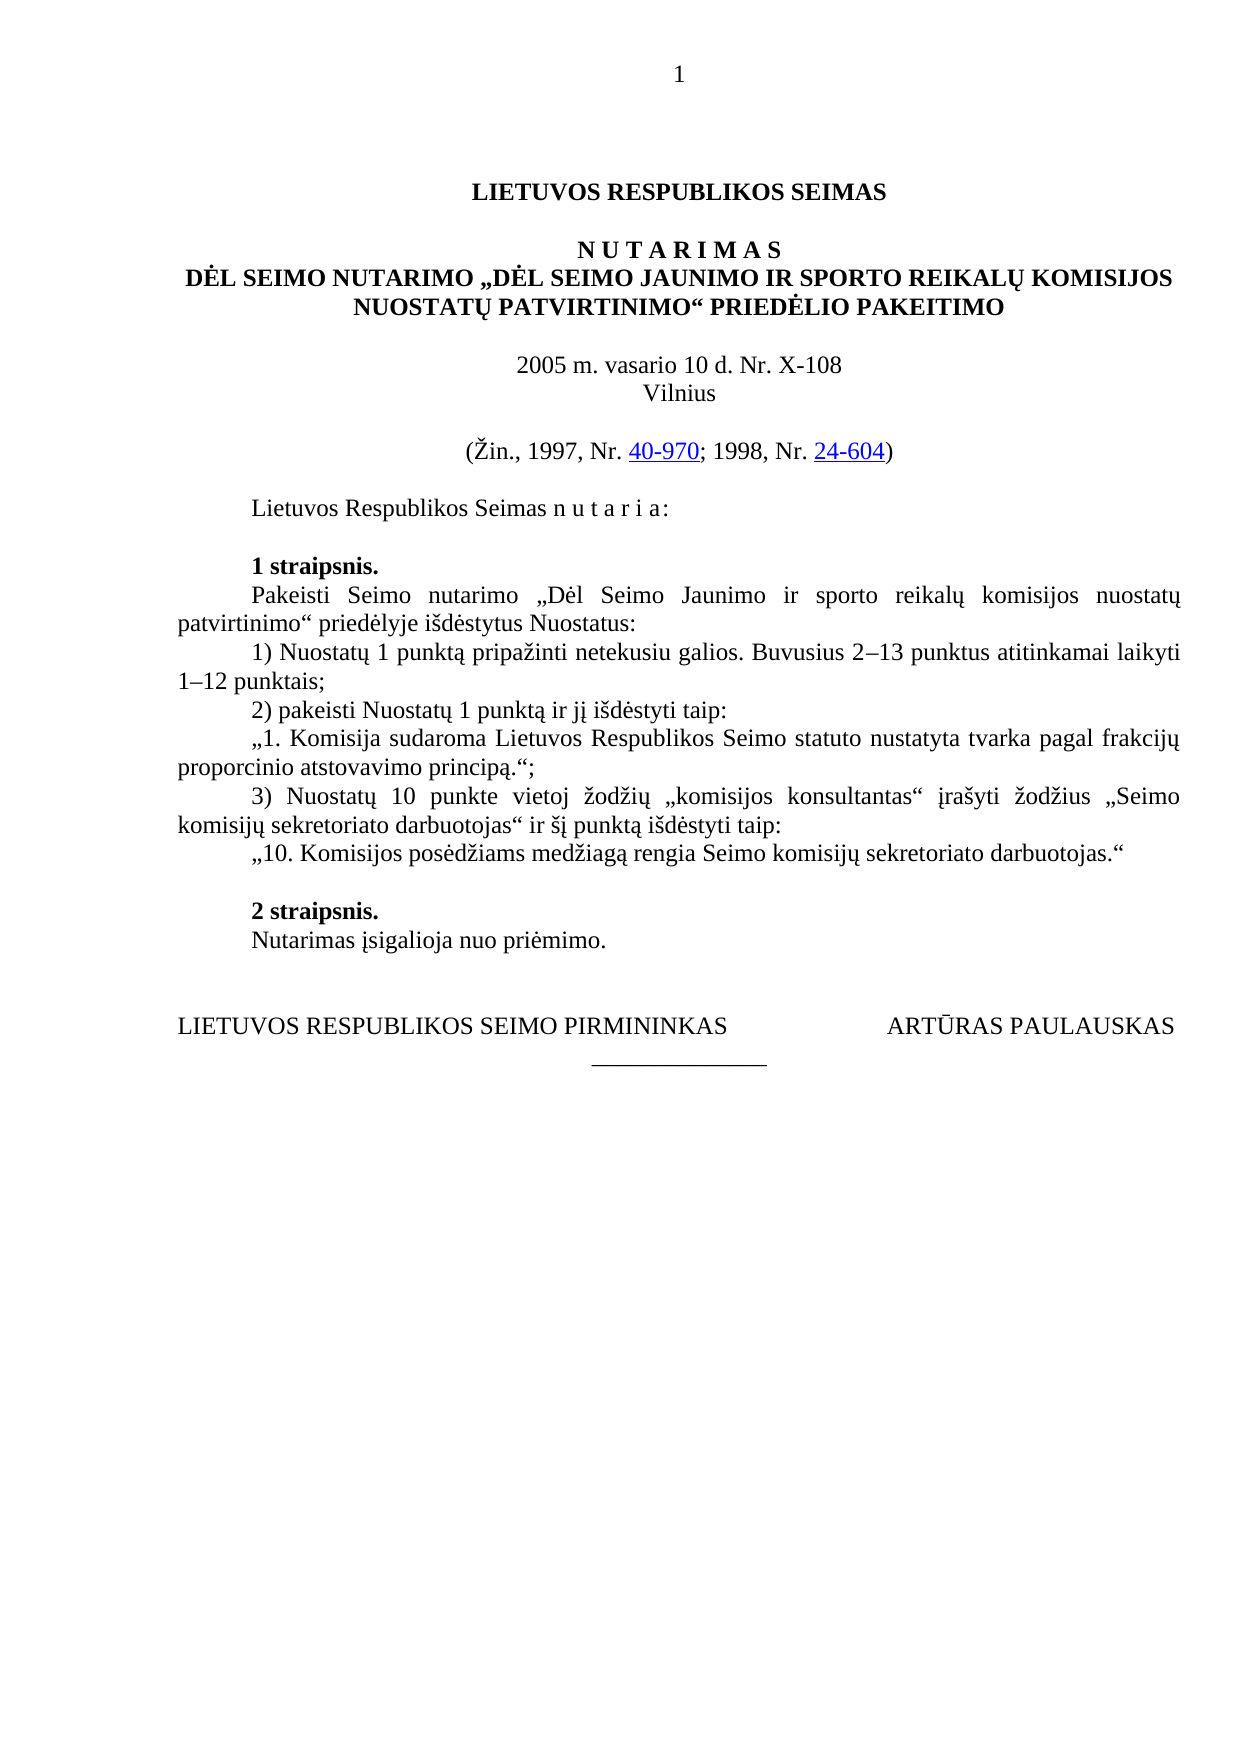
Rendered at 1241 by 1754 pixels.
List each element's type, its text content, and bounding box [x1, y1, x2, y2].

text 2005 m. vasario 10 d. Nr. X-108 [177, 350, 1181, 378]
text Pakeisti Seimo nutarimo „Dėl Seimo Jaunimo ir sporto reikalų komisijos nuostatų patvirtinimo“ priedėlyje išdėstytus Nuostatus: [177, 580, 1181, 637]
text „10. Komisijos posėdžiams medžiagą rengia Seimo komisijų sekretoriato darbuotojas.“ [177, 838, 1181, 867]
text N U T A R I M A S [177, 235, 1181, 263]
text 1) Nuostatų 1 punktą pripažinti netekusiu galios. Buvusius 2–13 punktus atitinkamai laikyti 1–12 punktais; [177, 637, 1181, 695]
text Lietuvos Respublikos Seimas nutaria: [177, 493, 1181, 522]
text 3) Nuostatų 10 punkte vietoj žodžių „komisijos konsultantas“ įrašyti žodžius „Seimo komisijų sekretoriato darbuotojas“ ir šį punktą išdėstyti taip: [177, 781, 1181, 838]
text „1. Komisija sudaroma Lietuvos Respublikos Seimo statuto nustatyta tvarka pagal frakcijų proporcinio atstovavimo principą.“; [177, 723, 1181, 781]
text Nutarimas įsigalioja nuo priėmimo. [177, 925, 1181, 953]
text 2 straipsnis. [177, 896, 1181, 925]
text 1 straipsnis. [177, 551, 1181, 580]
text ______________ [177, 1040, 1181, 1068]
text 2) pakeisti Nuostatų 1 punktą ir jį išdėstyti taip: [177, 695, 1181, 723]
text Vilnius [177, 378, 1181, 407]
text DĖL SEIMO NUTARIMO „DĖL SEIMO JAUNIMO IR SPORTO REIKALŲ KOMISIJOS NUOSTATŲ PATVIRTINIMO“ PRIEDĖLIO PAKEITIMO [177, 263, 1181, 321]
text LIETUVOS RESPUBLIKOS SEIMAS [177, 177, 1181, 206]
text LIETUVOS RESPUBLIKOS SEIMO PIRMININKAS ARTŪRAS PAULAUSKAS [177, 1011, 1181, 1040]
text (Žin., 1997, Nr. 40-970; 1998, Nr. 24-604) [177, 436, 1181, 465]
